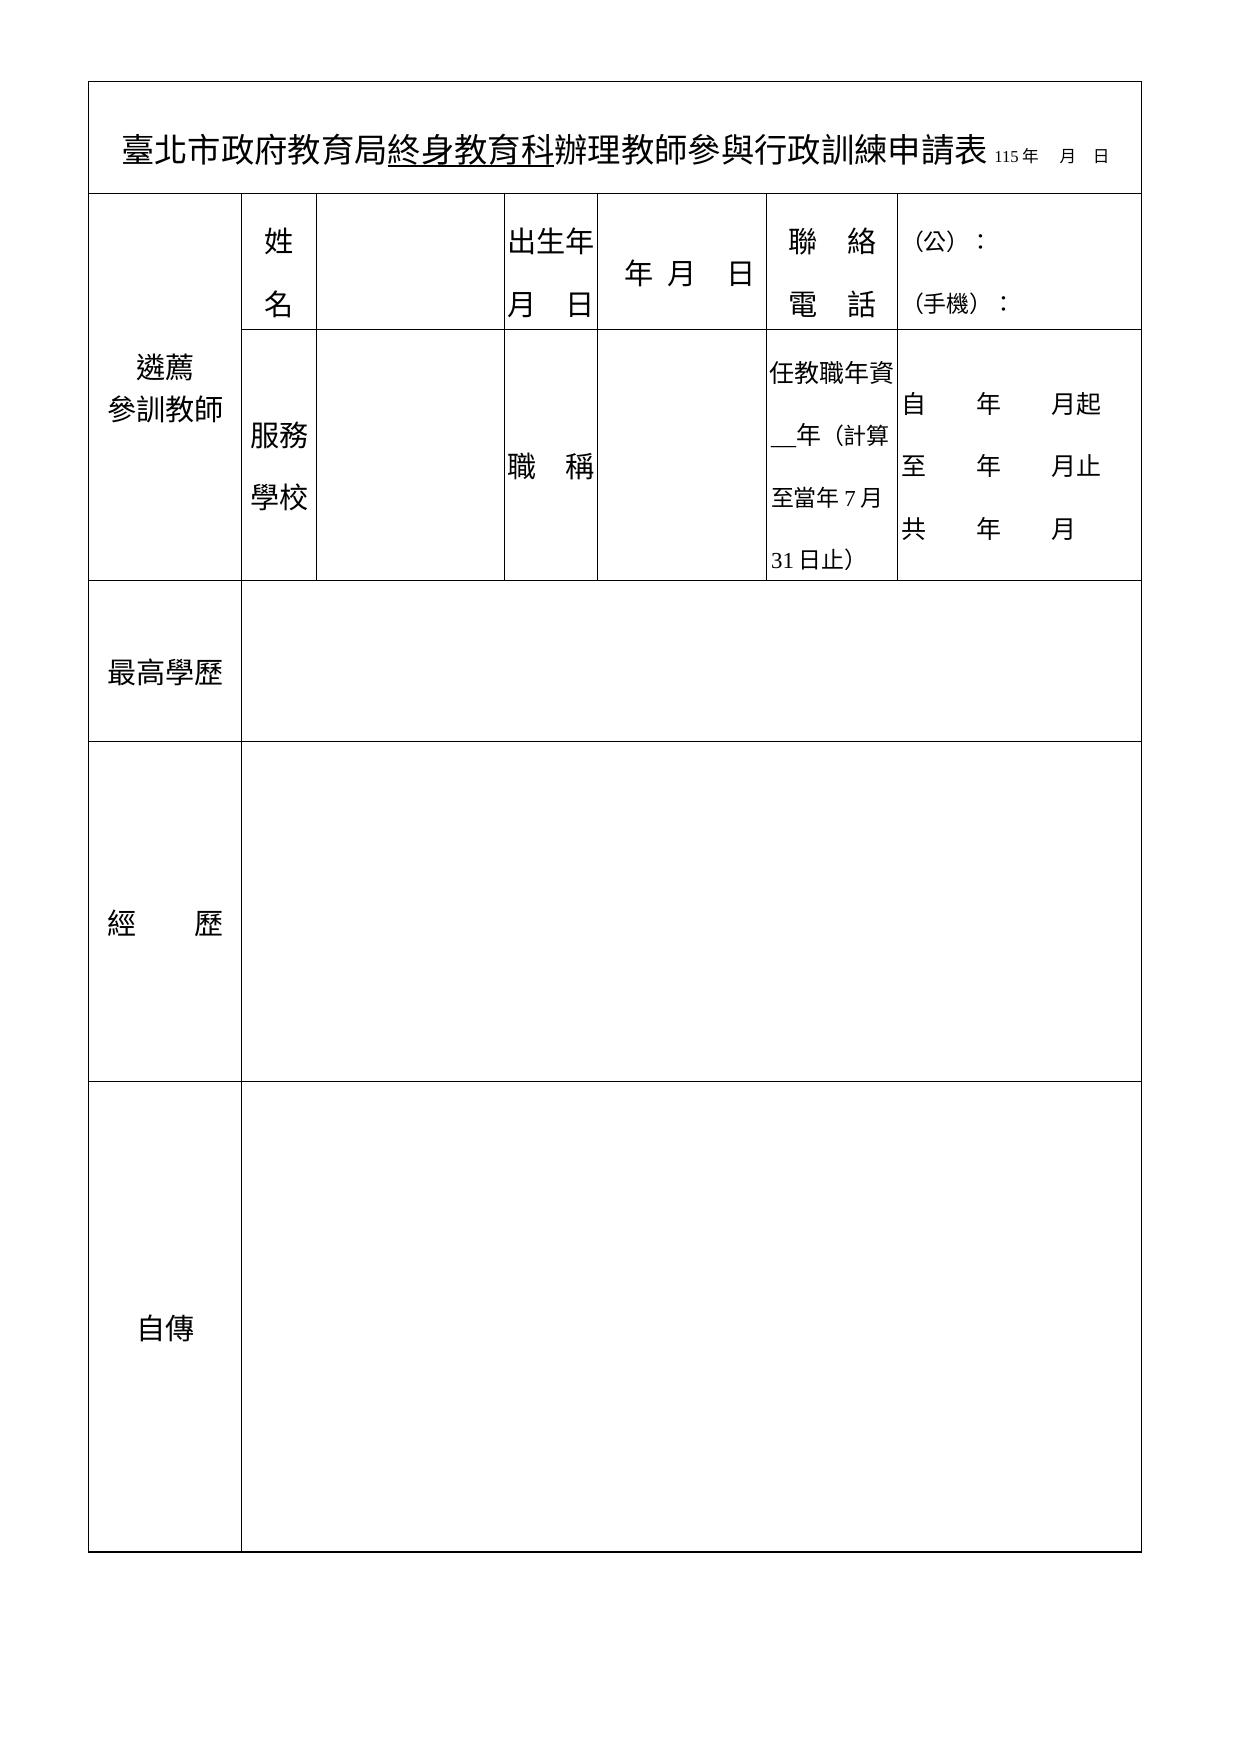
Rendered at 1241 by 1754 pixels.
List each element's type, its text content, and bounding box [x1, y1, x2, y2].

table_cell [317, 194, 504, 328]
table_cell 年 月 日 [598, 194, 766, 328]
table_cell 服務學校 [242, 330, 316, 579]
table_cell 任教職年資__年（計算至當年7月31日止） [767, 330, 897, 579]
table_cell 自 年 月起 至 年 月止 共 年 月 [898, 330, 1141, 579]
table_cell 姓 名 [242, 194, 316, 328]
table_cell [242, 581, 1141, 741]
table_cell （公）： （手機）： [898, 194, 1141, 328]
table_cell 出生年 月 日 [505, 194, 597, 328]
table_cell 職 稱 [505, 330, 597, 579]
table_cell [242, 1082, 1141, 1551]
table_cell [317, 330, 504, 579]
table_cell 最高學歷 [89, 581, 241, 741]
table_cell 遴薦 參訓教師 [89, 194, 241, 579]
table_cell [598, 330, 766, 579]
table_cell 經 歷 [89, 742, 241, 1081]
table_cell 自傳 [89, 1082, 241, 1551]
table_header 臺北市政府教育局終身教育科辦理教師參與行政訓練申請表115年 6 月 日 [89, 82, 1141, 192]
table_cell 聯 絡 電 話 [767, 194, 897, 328]
table_cell [242, 742, 1141, 1081]
